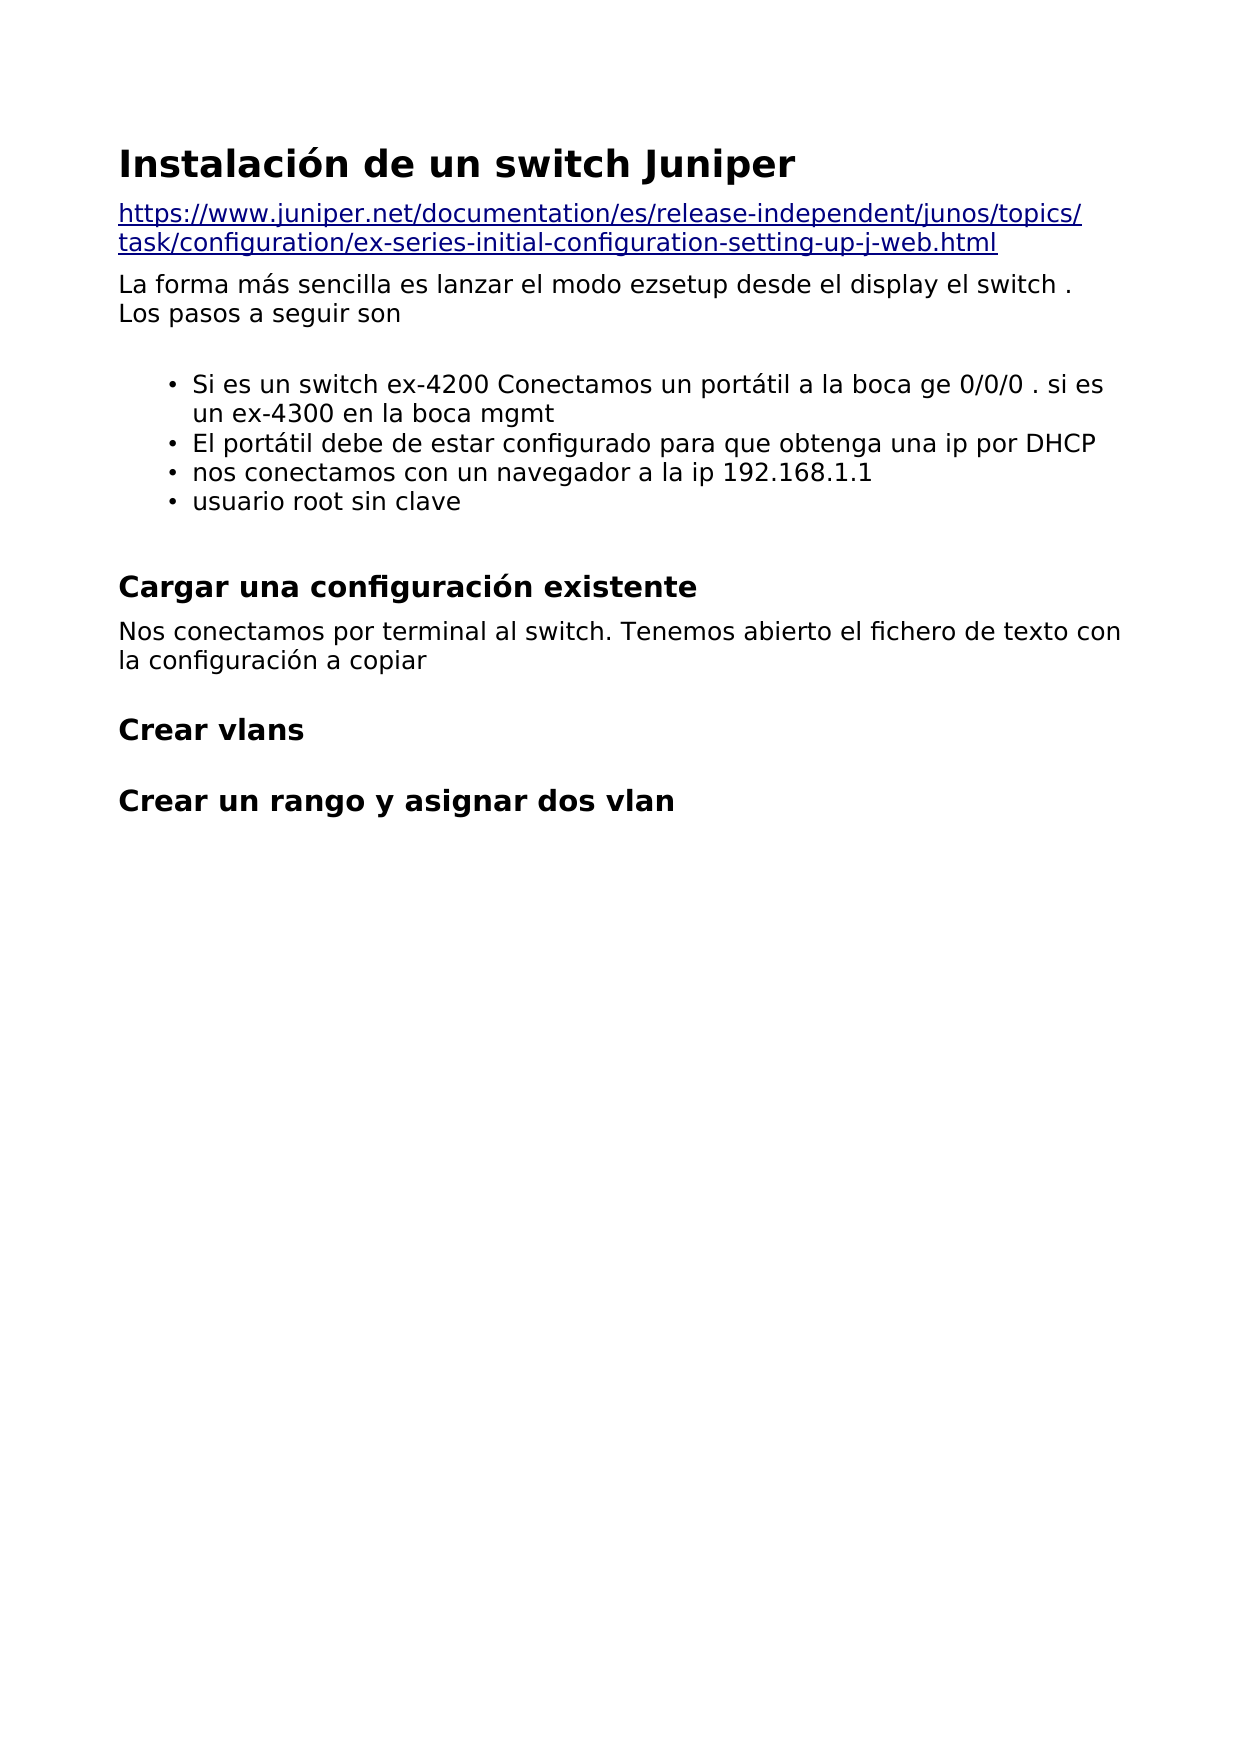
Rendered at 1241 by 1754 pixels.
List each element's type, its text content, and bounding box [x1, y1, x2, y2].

subtitle Crear un rango y asignar dos vlan [118, 784, 1122, 818]
subtitle Instalación de un switch Juniper [118, 143, 1122, 187]
subtitle Crear vlans [118, 713, 1122, 747]
text Nos conectamos por terminal al switch. Tenemos abierto el fichero de texto con la configuración a copiar [118, 617, 1122, 676]
text https://www.juniper.net/documentation/es/release-independent/junos/topics/task/configuration/ex-series-initial-configuration-setting-up-j-web.html [118, 199, 1122, 258]
list El portátil debe de estar configurado para que obtenga una ip por DHCP [177, 429, 1122, 458]
list Si es un switch ex-4200 Conectamos un portátil a la boca ge 0/0/0 . si es un ex-4300 en la boca mgmt [177, 370, 1122, 429]
subtitle Cargar una configuración existente [118, 571, 1122, 605]
list usuario root sin clave [177, 487, 1122, 516]
list nos conectamos con un navegador a la ip 192.168.1.1 [177, 458, 1122, 487]
text La forma más sencilla es lanzar el modo ezsetup desde el display el switch . Los pasos a seguir son [118, 270, 1122, 328]
